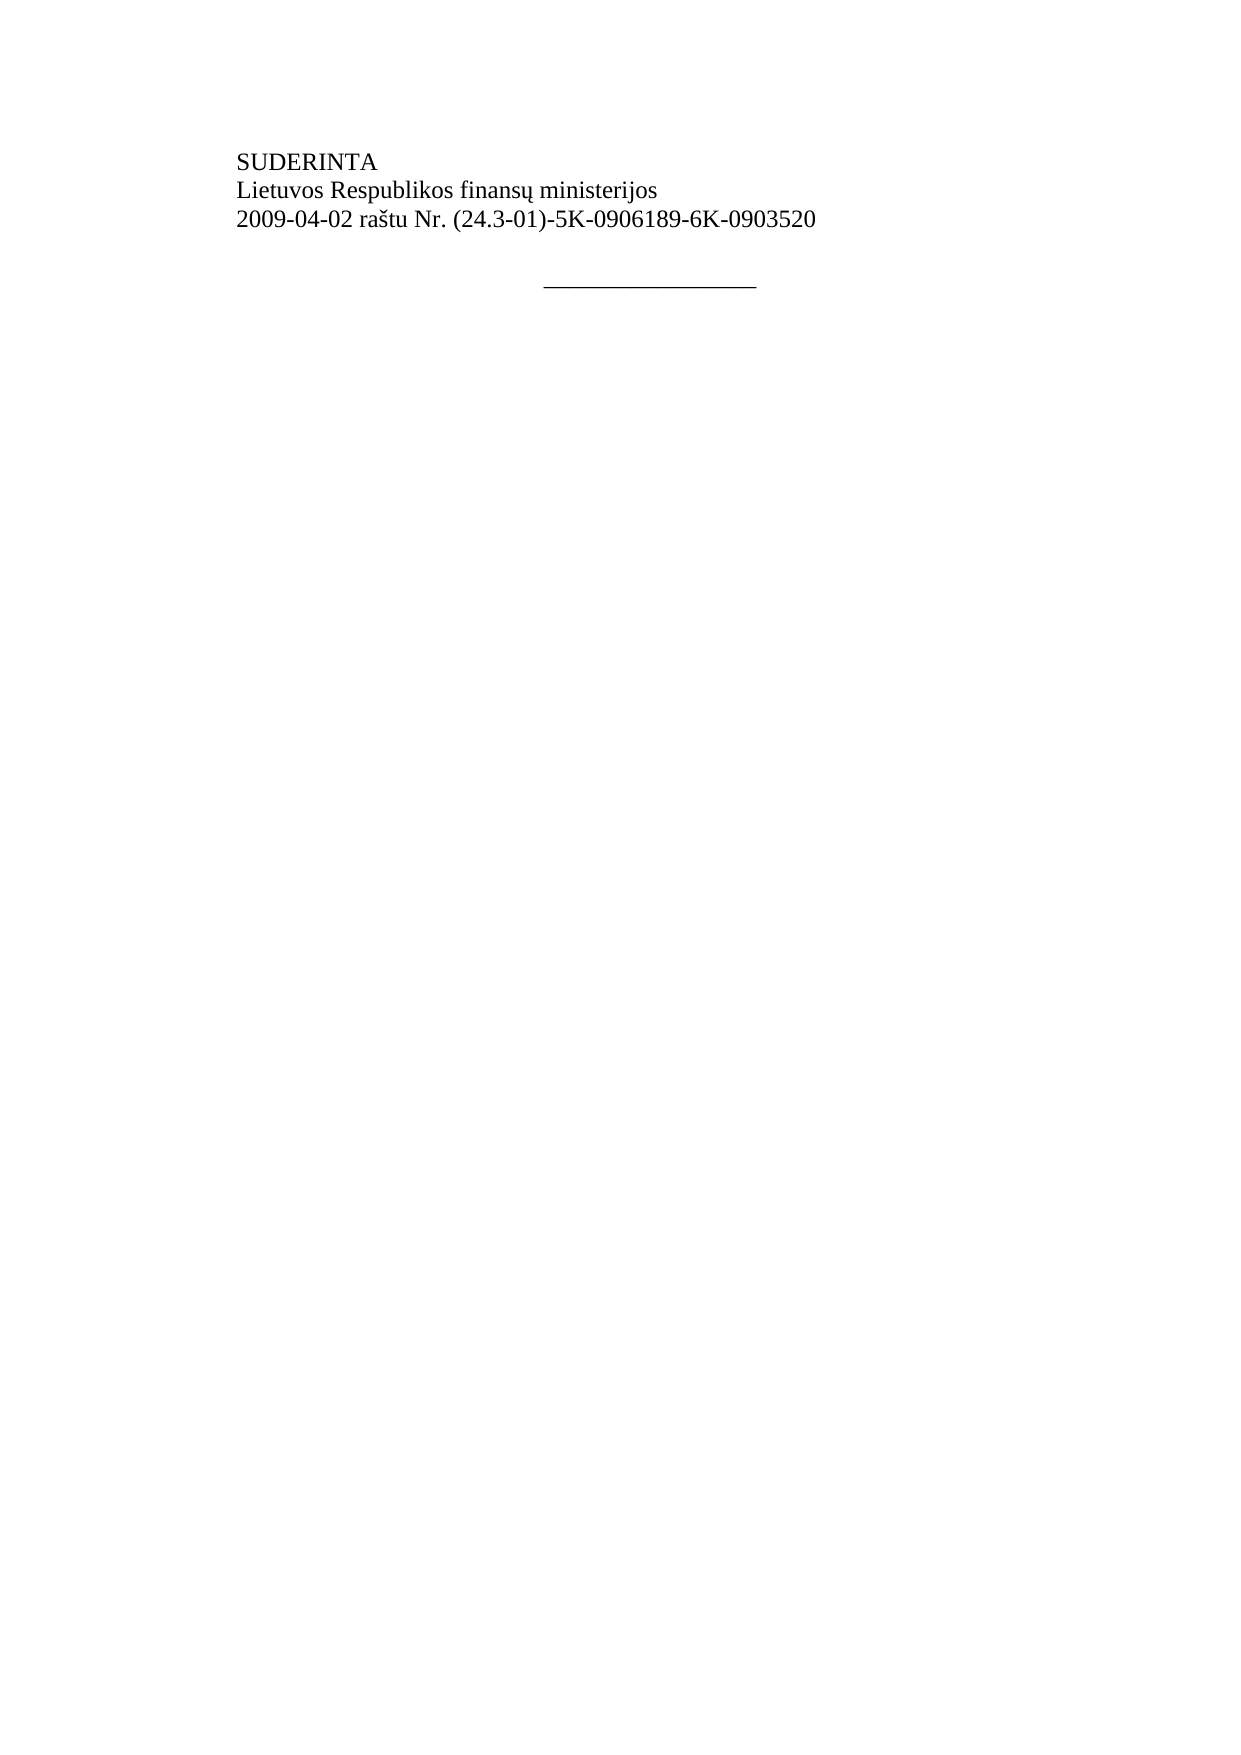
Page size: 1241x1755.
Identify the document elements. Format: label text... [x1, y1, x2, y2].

text SUDERINTA [177, 147, 1122, 176]
text Lietuvos Respublikos finansų ministerijos [177, 176, 1122, 204]
text _________________ [177, 262, 1122, 291]
text 2009-04-02 raštu Nr. (24.3-01)-5K-0906189-6K-0903520 [177, 204, 1122, 233]
